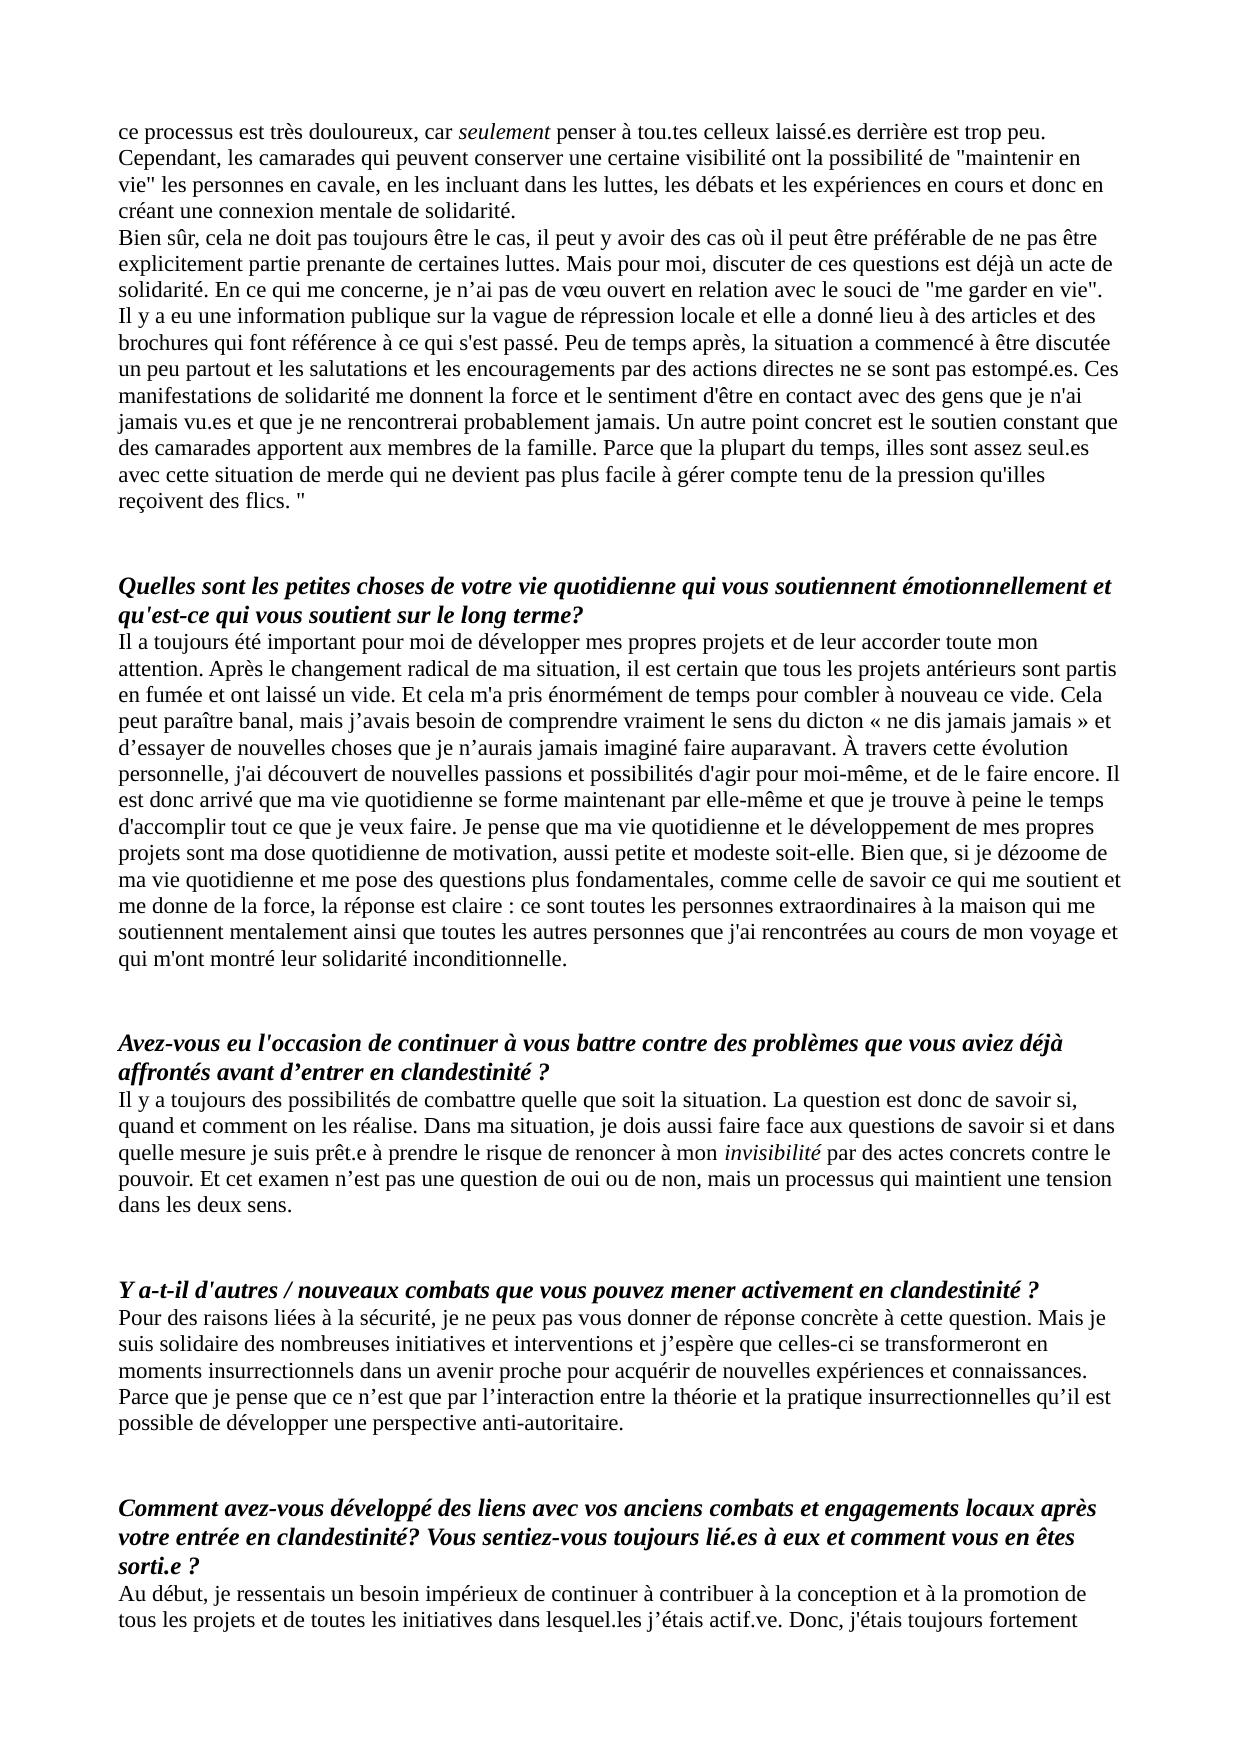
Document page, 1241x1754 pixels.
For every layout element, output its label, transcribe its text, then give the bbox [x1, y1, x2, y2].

text Avez-vous eu l'occasion de continuer à vous battre contre des problèmes que vous aviez déjà affrontés avant d’entrer en clandestinité ? Il y a toujours des possibilités de combattre quelle que soit la situation. La question est donc de savoir si, quand et comment on les réalise. Dans ma situation, je dois aussi faire face aux questions de savoir si et dans quelle mesure je suis prêt.e à prendre le risque de renoncer à mon invisibilité par des actes concrets contre le pouvoir. Et cet examen n’est pas une question de oui ou de non, mais un processus qui maintient une tension dans les deux sens. [118, 1000, 1122, 1218]
text Il a toujours été important pour moi de développer mes propres projets et de leur accorder toute mon attention. Après le changement radical de ma situation, il est certain que tous les projets antérieurs sont partis en fumée et ont laissé un vide. Et cela m'a pris énormément de temps pour combler à nouveau ce vide. Cela peut paraître banal, mais j’avais besoin de comprendre vraiment le sens du dicton « ne dis jamais jamais » et d’essayer de nouvelles choses que je n’aurais jamais imaginé faire auparavant. À travers cette évolution personnelle, j'ai découvert de nouvelles passions et possibilités d'agir pour moi-même, et de le faire encore. Il est donc arrivé que ma vie quotidienne se forme maintenant par elle-même et que je trouve à peine le temps d'accomplir tout ce que je veux faire. Je pense que ma vie quotidienne et le développement de mes propres projets sont ma dose quotidienne de motivation, aussi petite et modeste soit-elle. Bien que, si je dézoome de ma vie quotidienne et me pose des questions plus fondamentales, comme celle de savoir ce qui me soutient et me donne de la force, la réponse est claire : ce sont toutes les personnes extraordinaires à la maison qui me soutiennent mentalement ainsi que toutes les autres personnes que j'ai rencontrées au cours de mon voyage et qui m'ont montré leur solidarité inconditionnelle. [118, 628, 1122, 1000]
text Bien sûr, cela ne doit pas toujours être le cas, il peut y avoir des cas où il peut être préférable de ne pas être explicitement partie prenante de certaines luttes. Mais pour moi, discuter de ces questions est déjà un acte de solidarité. En ce qui me concerne, je n’ai pas de vœu ouvert en relation avec le souci de "me garder en vie". Il y a eu une information publique sur la vague de répression locale et elle a donné lieu à des articles et des brochures qui font référence à ce qui s'est passé. Peu de temps après, la situation a commencé à être discutée un peu partout et les salutations et les encouragements par des actions directes ne se sont pas estompé.es. Ces manifestations de solidarité me donnent la force et le sentiment d'être en contact avec des gens que je n'ai jamais vu.es et que je ne rencontrerai probablement jamais. Un autre point concret est le soutien constant que des camarades apportent aux membres de la famille. Parce que la plupart du temps, illes sont assez seul.es avec cette situation de merde qui ne devient pas plus facile à gérer compte tenu de la pression qu'illes reçoivent des flics. " [118, 223, 1122, 542]
text Comment avez-vous développé des liens avec vos anciens combats et engagements locaux après votre entrée en clandestinité? Vous sentiez-vous toujours lié.es à eux et comment vous en êtes sorti.e ? Au début, je ressentais un besoin impérieux de continuer à contribuer à la conception et à la promotion de tous les projets et de toutes les initiatives dans lesquel.les j’étais actif.ve. Donc, j'étais toujours fortement [118, 1464, 1122, 1632]
text Quelles sont les petites choses de votre vie quotidienne qui vous soutiennent émotionnellement et qu'est-ce qui vous soutient sur le long terme? [118, 542, 1122, 628]
text ce processus est très douloureux, car seulement penser à tou.tes celleux laissé.es derrière est trop peu. Cependant, les camarades qui peuvent conserver une certaine visibilité ont la possibilité de "maintenir en vie" les personnes en cavale, en les incluant dans les luttes, les débats et les expériences en cours et donc en créant une connexion mentale de solidarité. [118, 118, 1122, 223]
text Y a-t-il d'autres / nouveaux combats que vous pouvez mener activement en clandestinité ? Pour des raisons liées à la sécurité, je ne peux pas vous donner de réponse concrète à cette question. Mais je suis solidaire des nombreuses initiatives et interventions et j’espère que celles-ci se transformeront en moments insurrectionnels dans un avenir proche pour acquérir de nouvelles expériences et connaissances. Parce que je pense que ce n’est que par l’interaction entre la théorie et la pratique insurrectionnelles qu’il est possible de développer une perspective anti-autoritaire. [118, 1275, 1122, 1464]
